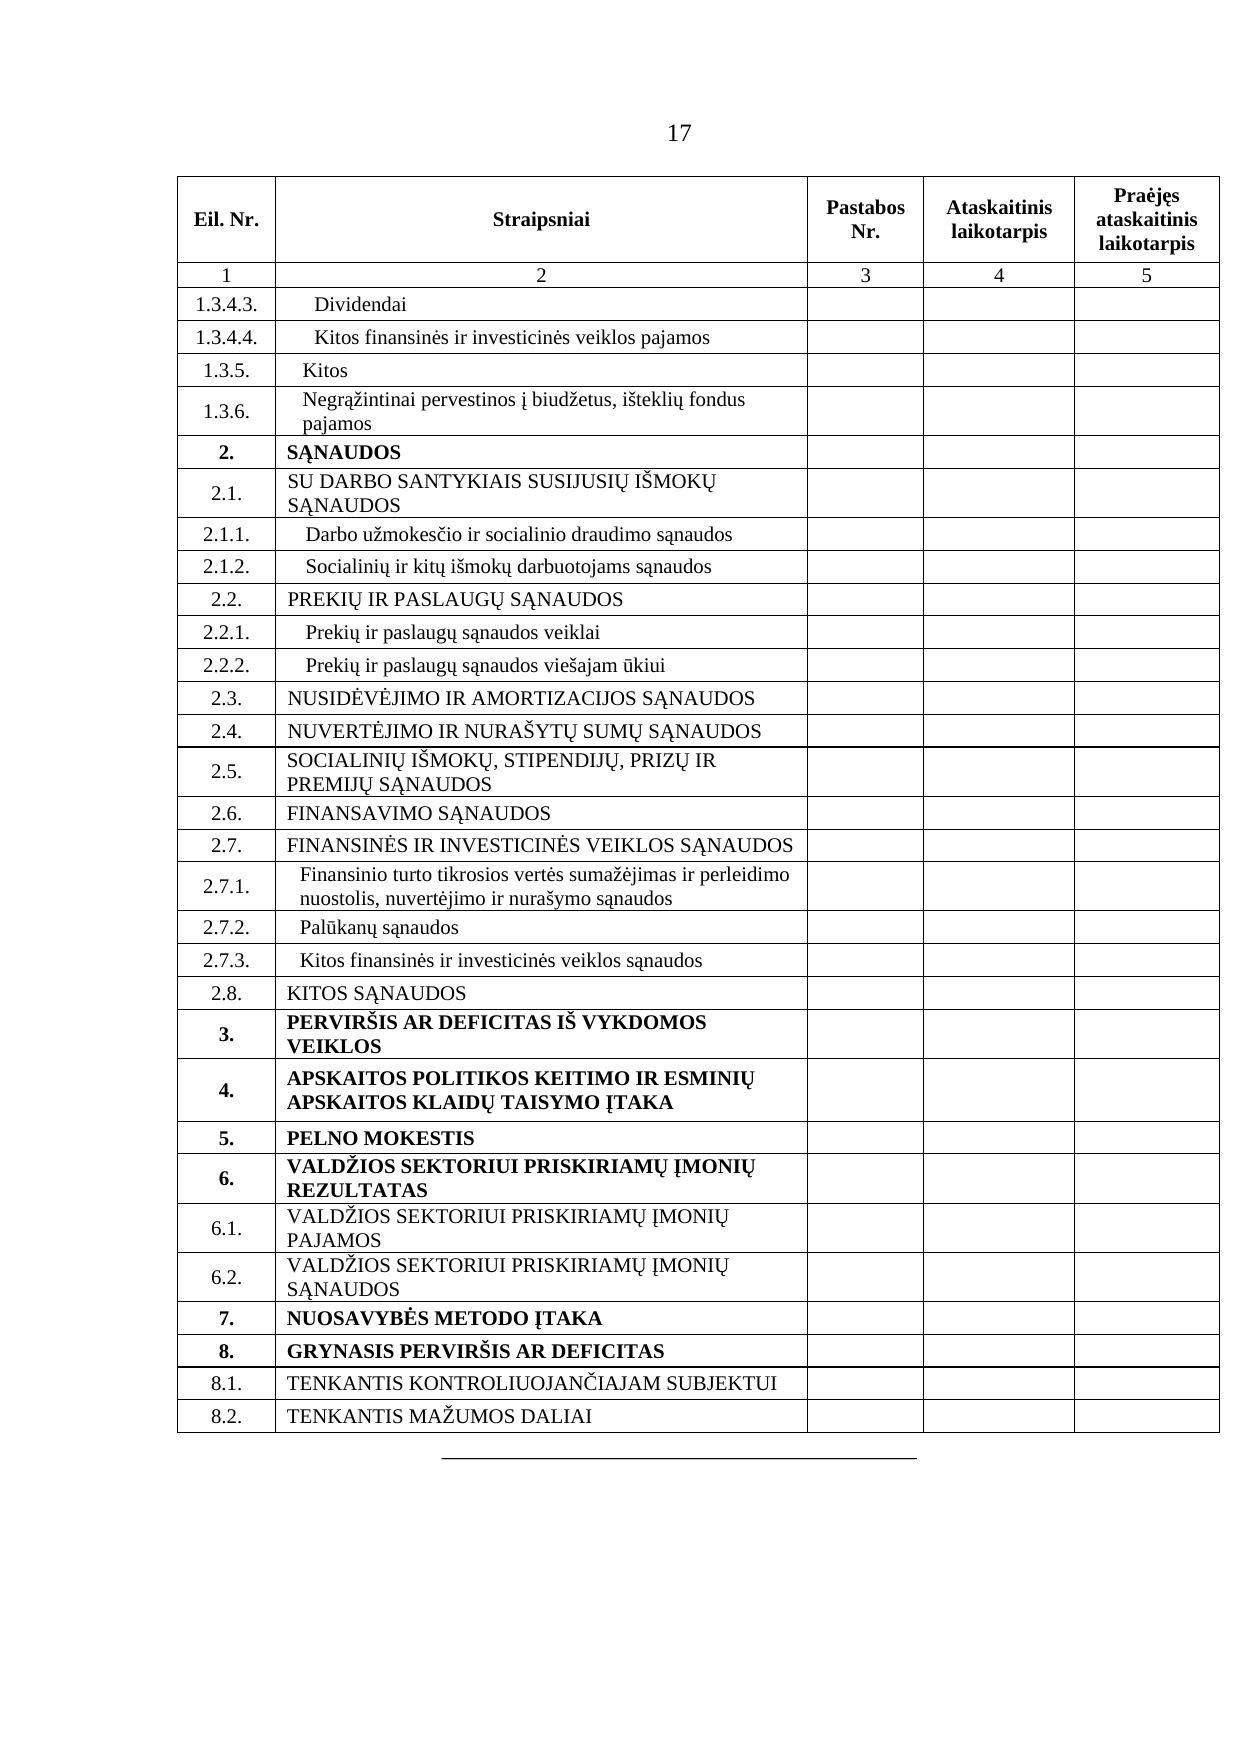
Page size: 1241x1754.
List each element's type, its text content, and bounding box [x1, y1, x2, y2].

table_cell [808, 977, 923, 1009]
table_cell [808, 1010, 923, 1058]
table_cell Prekių ir paslaugų sąnaudos viešajam ūkiui [276, 649, 807, 681]
table_cell 2.6. [178, 797, 275, 828]
table_cell [808, 649, 923, 681]
table_cell [1075, 616, 1219, 648]
table_cell VALDŽIOS SEKTORIUI PRISKIRIAMŲ ĮMONIŲ REZULTATAS [276, 1154, 807, 1202]
table_cell 8.2. [178, 1400, 275, 1432]
table_cell 1.3.5. [178, 354, 275, 386]
table_cell 2.5. [178, 748, 275, 796]
table_cell [1075, 944, 1219, 976]
table_cell 6.1. [178, 1204, 275, 1252]
table_cell [924, 1368, 1074, 1399]
table_cell [924, 944, 1074, 976]
table_cell Prekių ir paslaugų sąnaudos veiklai [276, 616, 807, 648]
table_cell [808, 1335, 923, 1366]
table_cell [924, 584, 1074, 615]
table_cell [924, 616, 1074, 648]
table_cell [924, 1154, 1074, 1202]
table_cell [924, 288, 1074, 320]
table_cell [1075, 1253, 1219, 1301]
table_cell 2.7. [178, 830, 275, 861]
table_cell [924, 748, 1074, 796]
table_cell [1075, 977, 1219, 1009]
table_cell FINANSINĖS IR INVESTICINĖS VEIKLOS SĄNAUDOS [276, 830, 807, 861]
table_cell 2.1.1. [178, 518, 275, 549]
table_cell NUVERTĖJIMO IR NURAŠYTŲ SUMŲ SĄNAUDOS [276, 715, 807, 746]
table_cell Palūkanų sąnaudos [276, 911, 807, 943]
table_cell [924, 682, 1074, 714]
table_cell [924, 1204, 1074, 1252]
table_cell 2.1. [178, 469, 275, 517]
table_cell [808, 911, 923, 943]
table_cell 2.7.3. [178, 944, 275, 976]
table_cell 5. [178, 1122, 275, 1153]
table_cell SU DARBO SANTYKIAIS SUSIJUSIŲ IŠMOKŲ SĄNAUDOS [276, 469, 807, 517]
table_cell [808, 584, 923, 615]
table_cell PELNO MOKESTIS [276, 1122, 807, 1153]
table_cell 2.3. [178, 682, 275, 714]
table_cell [808, 1154, 923, 1202]
table_cell [1075, 551, 1219, 582]
table_cell [808, 748, 923, 796]
table_cell [924, 387, 1074, 435]
table_cell 1.3.6. [178, 387, 275, 435]
table_cell 2.2. [178, 584, 275, 615]
table_cell [924, 1059, 1074, 1121]
table_cell [924, 321, 1074, 353]
table_cell TENKANTIS MAŽUMOS DALIAI [276, 1400, 807, 1432]
table_cell [1075, 649, 1219, 681]
table_cell [808, 1122, 923, 1153]
table_cell SĄNAUDOS [276, 436, 807, 468]
table_cell [808, 616, 923, 648]
table_cell [808, 518, 923, 549]
table_cell 4 [924, 263, 1074, 287]
table_cell Kitos finansinės ir investicinės veiklos sąnaudos [276, 944, 807, 976]
table_cell 8.1. [178, 1368, 275, 1399]
table_cell FINANSAVIMO SĄNAUDOS [276, 797, 807, 828]
table_cell [1075, 1059, 1219, 1121]
table_cell VALDŽIOS SEKTORIUI PRISKIRIAMŲ ĮMONIŲ SĄNAUDOS [276, 1253, 807, 1301]
table_cell [1075, 436, 1219, 468]
table_cell [1075, 1400, 1219, 1432]
table_cell [1075, 321, 1219, 353]
table_cell [808, 551, 923, 582]
table_header Straipsniai [276, 177, 807, 262]
table_cell [924, 911, 1074, 943]
table_cell [808, 1253, 923, 1301]
table_cell [1075, 830, 1219, 861]
table_cell [1075, 1302, 1219, 1334]
table_cell [924, 1335, 1074, 1366]
table_cell [808, 1059, 923, 1121]
table_cell 5 [1075, 263, 1219, 287]
table_cell [808, 321, 923, 353]
table_cell [1075, 1122, 1219, 1153]
table_cell 2.2.2. [178, 649, 275, 681]
table_cell VALDŽIOS SEKTORIUI PRISKIRIAMŲ ĮMONIŲ PAJAMOS [276, 1204, 807, 1252]
table_cell [808, 469, 923, 517]
table_cell [808, 797, 923, 828]
table_header Pastabos Nr. [808, 177, 923, 262]
table_cell [1075, 748, 1219, 796]
table_cell [1075, 518, 1219, 549]
table_cell [808, 862, 923, 910]
table_cell 1.3.4.3. [178, 288, 275, 320]
table_cell 1.3.4.4. [178, 321, 275, 353]
table_cell 6.2. [178, 1253, 275, 1301]
table_cell [924, 436, 1074, 468]
table_cell [1075, 911, 1219, 943]
table_cell [924, 977, 1074, 1009]
table_cell PREKIŲ IR PASLAUGŲ SĄNAUDOS [276, 584, 807, 615]
table_cell 2.4. [178, 715, 275, 746]
table_cell Kitos finansinės ir investicinės veiklos pajamos [276, 321, 807, 353]
table_cell [808, 682, 923, 714]
table_cell Kitos [276, 354, 807, 386]
table_header Eil. Nr. [178, 177, 275, 262]
table_cell APSKAITOS POLITIKOS KEITIMO IR ESMINIŲ APSKAITOS KLAIDŲ TAISYMO ĮTAKA [276, 1059, 807, 1121]
table_cell NUSIDĖVĖJIMO IR AMORTIZACIJOS SĄNAUDOS [276, 682, 807, 714]
table_cell [1075, 288, 1219, 320]
table_cell [1075, 584, 1219, 615]
table_cell [808, 288, 923, 320]
table_cell Dividendai [276, 288, 807, 320]
table_cell SOCIALINIŲ IŠMOKŲ, STIPENDIJŲ, PRIZŲ IR PREMIJŲ SĄNAUDOS [276, 748, 807, 796]
table_cell [924, 830, 1074, 861]
table_cell PERVIRŠIS AR DEFICITAS IŠ VYKDOMOS VEIKLOS [276, 1010, 807, 1058]
table_cell NUOSAVYBĖS METODO ĮTAKA [276, 1302, 807, 1334]
table_header Ataskaitinis laikotarpis [924, 177, 1074, 262]
table_cell [924, 797, 1074, 828]
table_cell 2.8. [178, 977, 275, 1009]
table_cell KITOS SĄNAUDOS [276, 977, 807, 1009]
table_header Praėjęs ataskaitinis laikotarpis [1075, 177, 1219, 262]
table_cell [924, 469, 1074, 517]
table_cell [924, 551, 1074, 582]
table_cell [808, 1302, 923, 1334]
table_cell [808, 387, 923, 435]
table_cell [1075, 797, 1219, 828]
table_cell 8. [178, 1335, 275, 1366]
table_cell 2. [178, 436, 275, 468]
table_cell [808, 944, 923, 976]
table_cell [1075, 354, 1219, 386]
text ______________________________________ [177, 1433, 1181, 1462]
table_cell [1075, 1154, 1219, 1202]
table_cell [808, 436, 923, 468]
table_cell Negrąžintinai pervestinos į biudžetus, išteklių fondus pajamos [276, 387, 807, 435]
table_cell [924, 1253, 1074, 1301]
table_cell [1075, 1335, 1219, 1366]
table_cell [924, 649, 1074, 681]
table_cell [1075, 469, 1219, 517]
table_cell [924, 715, 1074, 746]
table_cell 2.7.1. [178, 862, 275, 910]
table_cell [1075, 862, 1219, 910]
table_cell [808, 1368, 923, 1399]
table_cell TENKANTIS KONTROLIUOJANČIAJAM SUBJEKTUI [276, 1368, 807, 1399]
table_cell [1075, 1368, 1219, 1399]
table_cell [1075, 1010, 1219, 1058]
table_cell [808, 715, 923, 746]
table_cell [924, 518, 1074, 549]
table_cell [1075, 715, 1219, 746]
table_cell 7. [178, 1302, 275, 1334]
table_cell 3. [178, 1010, 275, 1058]
table_cell [1075, 387, 1219, 435]
table_cell 2.1.2. [178, 551, 275, 582]
table_cell 2 [276, 263, 807, 287]
table_cell [808, 1204, 923, 1252]
table_cell [924, 862, 1074, 910]
table_cell [1075, 1204, 1219, 1252]
table_cell 4. [178, 1059, 275, 1121]
table_cell Darbo užmokesčio ir socialinio draudimo sąnaudos [276, 518, 807, 549]
table_cell [924, 1010, 1074, 1058]
table_cell [924, 1302, 1074, 1334]
table_cell 6. [178, 1154, 275, 1202]
table_cell [924, 354, 1074, 386]
table_cell [808, 1400, 923, 1432]
table_cell [924, 1400, 1074, 1432]
table_cell [1075, 682, 1219, 714]
table_cell Finansinio turto tikrosios vertės sumažėjimas ir perleidimo nuostolis, nuvertėjimo ir nurašymo sąnaudos [276, 862, 807, 910]
table_cell [808, 354, 923, 386]
table_cell 1 [178, 263, 275, 287]
table_cell [924, 1122, 1074, 1153]
table_cell GRYNASIS PERVIRŠIS AR DEFICITAS [276, 1335, 807, 1366]
table_cell 2.7.2. [178, 911, 275, 943]
table_cell [808, 830, 923, 861]
table_cell 3 [808, 263, 923, 287]
table_cell Socialinių ir kitų išmokų darbuotojams sąnaudos [276, 551, 807, 582]
table_cell 2.2.1. [178, 616, 275, 648]
